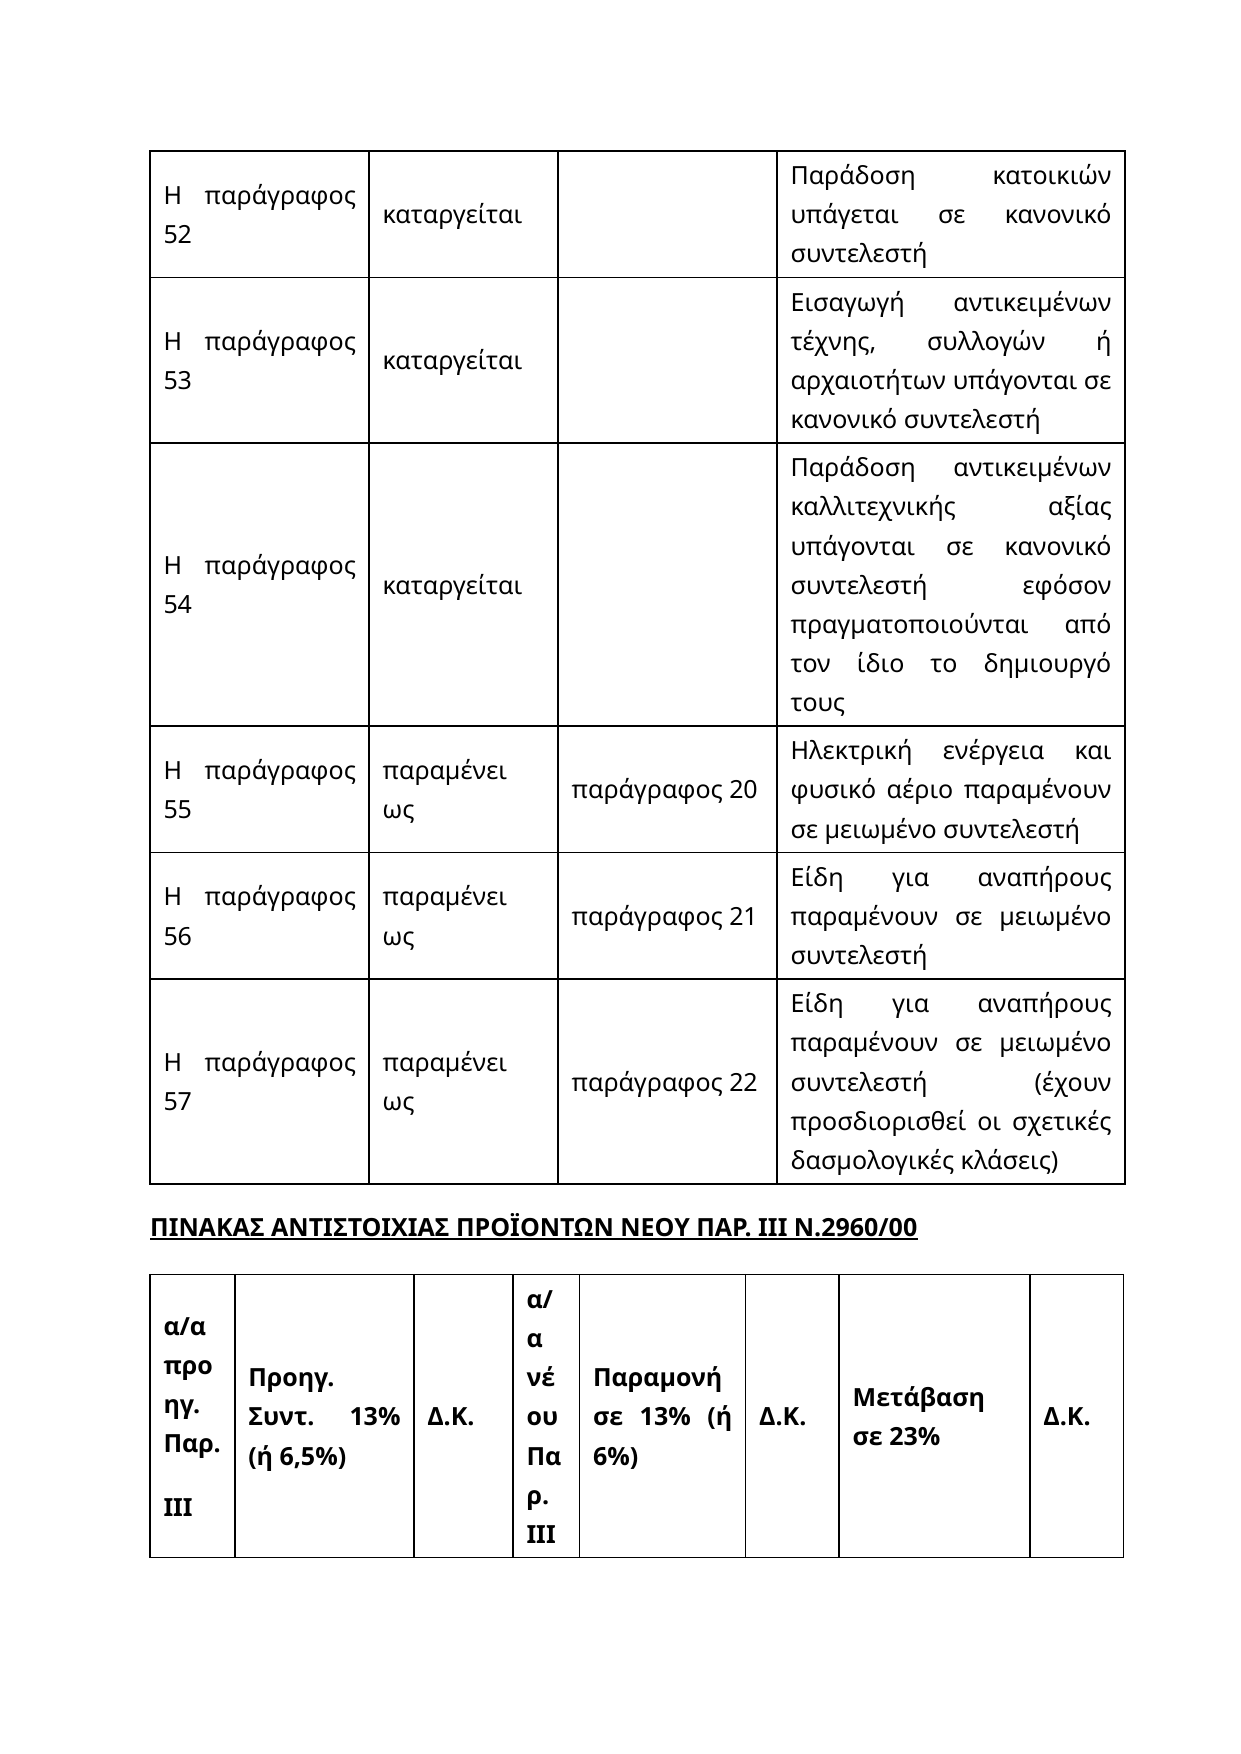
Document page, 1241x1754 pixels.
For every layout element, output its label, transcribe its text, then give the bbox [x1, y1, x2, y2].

table_cell καταργείται [370, 444, 557, 725]
table_cell Εισαγωγή αντικειμένων τέχνης, συλλογών ή αρχαιοτήτων υπάγονται σε κανονικό συντελεστή [778, 278, 1124, 442]
table_cell Η παράγραφος 53 [151, 278, 368, 442]
table_cell Παράδοση κατοικιών υπάγεται σε κανονικό συντελεστή [778, 152, 1124, 276]
table_cell παράγραφος 20 [559, 727, 776, 852]
table_cell Η παράγραφος 52 [151, 152, 368, 276]
table_cell παραμένει ως [370, 980, 557, 1183]
text ΠΙΝΑΚΑΣ ΑΝΤΙΣΤΟΙΧΙΑΣ ΠΡΟΪΟΝΤΩΝ ΝΕΟΥ ΠΑΡ. ΙΙΙ Ν.2960/00 [150, 1209, 1090, 1243]
table_cell [559, 152, 776, 276]
table_header α/α νέου Παρ. ΙΙΙ [514, 1275, 579, 1557]
table_cell παραμένει ως [370, 853, 557, 978]
table_cell παράγραφος 22 [559, 980, 776, 1183]
table_header Δ.Κ. [415, 1275, 512, 1557]
table_header Προηγ. Συντ. 13% (ή 6,5%) [236, 1275, 413, 1557]
table_cell καταργείται [370, 278, 557, 442]
table_header Δ.Κ. [746, 1275, 838, 1557]
table_header Δ.Κ. [1031, 1275, 1123, 1557]
table_cell Η παράγραφος 54 [151, 444, 368, 725]
table_cell Είδη για αναπήρους παραμένουν σε μειωμένο συντελεστή (έχουν προσδιορισθεί οι σχετικές δασμολογικές κλάσεις) [778, 980, 1124, 1183]
table_cell Η παράγραφος 55 [151, 727, 368, 852]
table_header Παραμονή σε 13% (ή 6%) [580, 1275, 745, 1557]
table_header α/α προηγ. Παρ. ΙΙΙ [151, 1275, 234, 1557]
table_cell Ηλεκτρική ενέργεια και φυσικό αέριο παραμένουν σε μειωμένο συντελεστή [778, 727, 1124, 852]
table_header Μετάβαση σε 23% [840, 1275, 1029, 1557]
table_cell Παράδοση αντικειμένων καλλιτεχνικής αξίας υπάγονται σε κανονικό συντελεστή εφόσον πραγματοποιούνται από τον ίδιο το δημιουργό τους [778, 444, 1124, 725]
table_cell Είδη για αναπήρους παραμένουν σε μειωμένο συντελεστή [778, 853, 1124, 978]
table_cell παράγραφος 21 [559, 853, 776, 978]
table_cell παραμένει ως [370, 727, 557, 852]
table_cell Η παράγραφος 57 [151, 980, 368, 1183]
table_cell [559, 444, 776, 725]
table_cell [559, 278, 776, 442]
table_cell Η παράγραφος 56 [151, 853, 368, 978]
table_cell καταργείται [370, 152, 557, 276]
